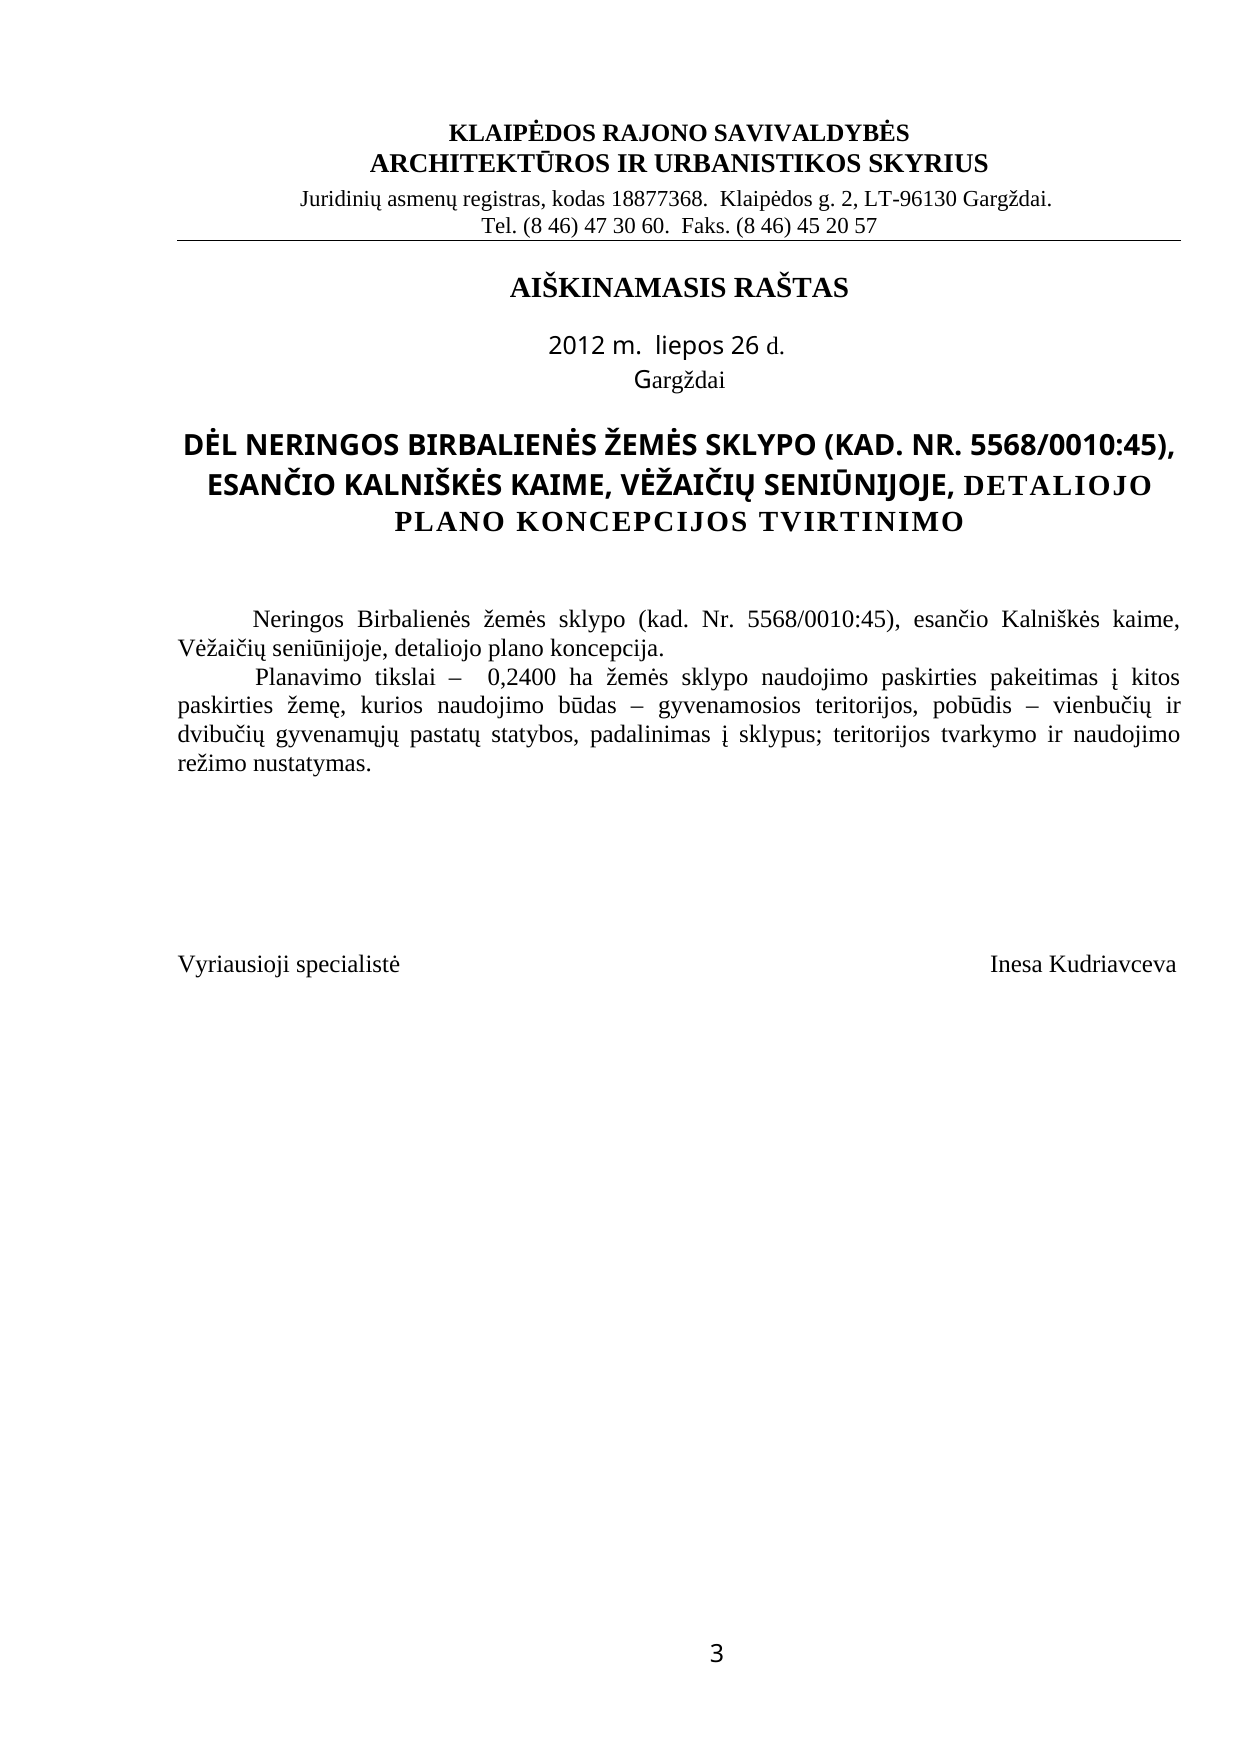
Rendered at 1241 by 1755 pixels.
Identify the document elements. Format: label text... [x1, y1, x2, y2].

text 2012 m. liepos 26 d. Gargždai [177, 327, 1181, 396]
text architektūros ir urbanistikos skyrius [177, 147, 1181, 178]
text Juridinių asmenų registras, kodas 18877368. Klaipėdos g. 2, LT-96130 Gargždai. [177, 185, 1181, 212]
text dėl neringos birbalienės žemės sklypo (kad. Nr. 5568/0010:45), esančio kalniškės kaime, vėžaičių seniūnijoje, detaliojo plano koncepcijos tvirtinimo [177, 424, 1181, 537]
text KLAIPĖDOS RAJONO SAVIVALDYBĖS [177, 118, 1181, 147]
text Tel. (8 46) 47 30 60. Faks. (8 46) 45 20 57 [177, 212, 1181, 240]
text Neringos Birbalienės žemės sklypo (kad. Nr. 5568/0010:45), esančio Kalniškės kaime, Vėžaičių seniūnijoje, detaliojo plano koncepcija. [177, 604, 1181, 662]
text aiškinamasis raštas [177, 270, 1181, 303]
text Vyriausioji specialistė Inesa Kudriavceva [177, 949, 1181, 978]
text Planavimo tikslai – 0,2400 ha žemės sklypo naudojimo paskirties pakeitimas į kitos paskirties žemę, kurios naudojimo būdas – gyvenamosios teritorijos, pobūdis – vienbučių ir dvibučių gyvenamųjų pastatų statybos, padalinimas į sklypus; teritorijos tvarkymo ir naudojimo režimo nustatymas. [177, 662, 1181, 777]
